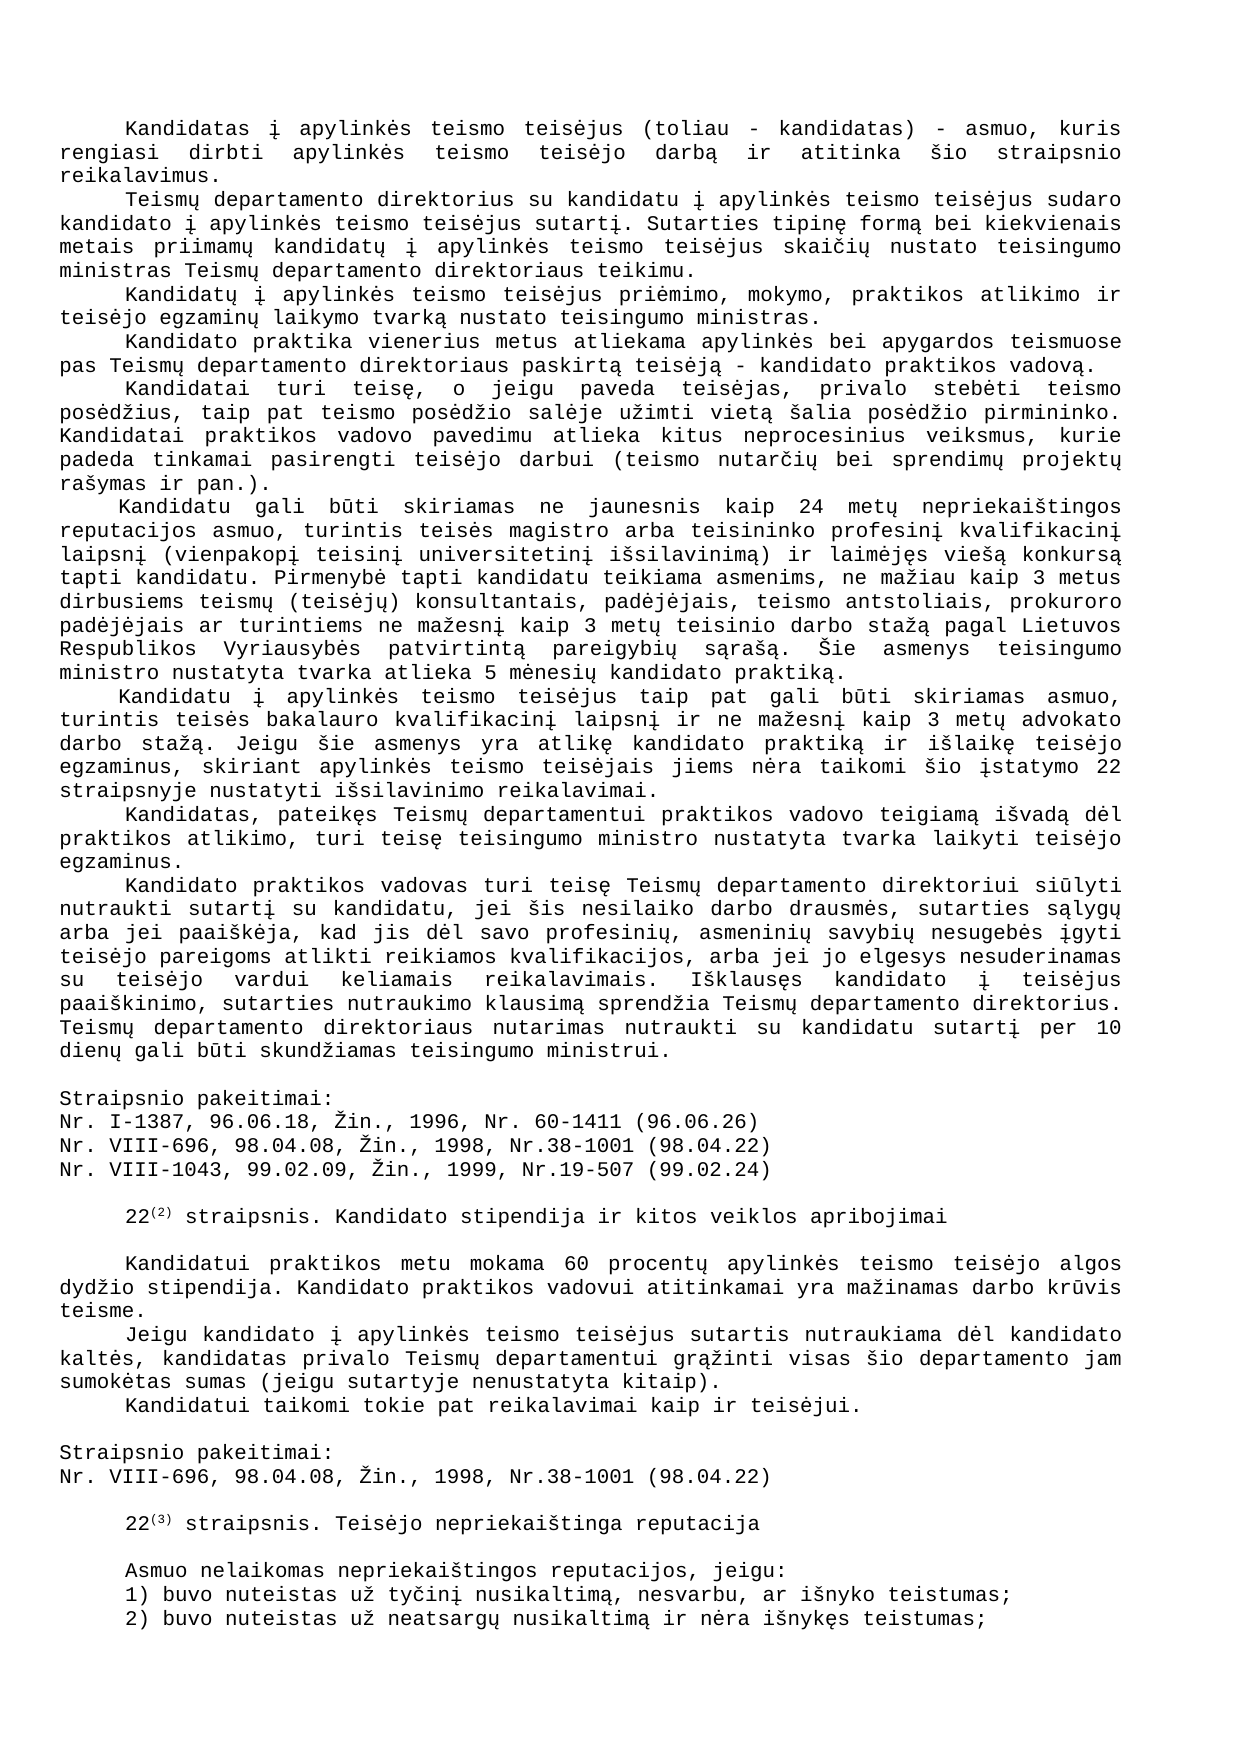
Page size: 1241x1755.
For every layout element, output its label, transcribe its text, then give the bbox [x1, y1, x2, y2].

text 2) buvo nuteistas už neatsargų nusikaltimą ir nėra išnykęs teistumas; [59, 1608, 1122, 1631]
text Kandidato praktika vienerius metus atliekama apylinkės bei apygardos teismuose pas Teismų departamento direktoriaus paskirtą teisėją - kandidato praktikos vadovą. [59, 331, 1122, 378]
text Kandidatui praktikos metu mokama 60 procentų apylinkės teismo teisėjo algos dydžio stipendija. Kandidato praktikos vadovui atitinkamai yra mažinamas darbo krūvis teisme. [59, 1253, 1122, 1324]
text Nr. VIII-696, 98.04.08, Žin., 1998, Nr.38-1001 (98.04.22) [59, 1135, 1122, 1158]
text Nr. VIII-1043, 99.02.09, Žin., 1999, Nr.19-507 (99.02.24) [59, 1158, 1122, 1182]
text Kandidatu į apylinkės teismo teisėjus taip pat gali būti skiriamas asmuo, turintis teisės bakalauro kvalifikacinį laipsnį ir ne mažesnį kaip 3 metų advokato darbo stažą. Jeigu šie asmenys yra atlikę kandidato praktiką ir išlaikę teisėjo egzaminus, skiriant apylinkės teismo teisėjais jiems nėra taikomi šio įstatymo 22 straipsnyje nustatyti išsilavinimo reikalavimai. [59, 686, 1122, 804]
text Teismų departamento direktorius su kandidatu į apylinkės teismo teisėjus sudaro kandidato į apylinkės teismo teisėjus sutartį. Sutarties tipinę formą bei kiekvienais metais priimamų kandidatų į apylinkės teismo teisėjus skaičių nustato teisingumo ministras Teismų departamento direktoriaus teikimu. [59, 189, 1122, 284]
text Kandidatui taikomi tokie pat reikalavimai kaip ir teisėjui. [59, 1395, 1122, 1419]
text Nr. VIII-696, 98.04.08, Žin., 1998, Nr.38-1001 (98.04.22) [59, 1466, 1122, 1489]
text 22(2) straipsnis. Kandidato stipendija ir kitos veiklos apribojimai [59, 1206, 1122, 1229]
text 1) buvo nuteistas už tyčinį nusikaltimą, nesvarbu, ar išnyko teistumas; [59, 1584, 1122, 1608]
text Nr. I-1387, 96.06.18, Žin., 1996, Nr. 60-1411 (96.06.26) [59, 1111, 1122, 1135]
text Kandidatai turi teisę, o jeigu paveda teisėjas, privalo stebėti teismo posėdžius, taip pat teismo posėdžio salėje užimti vietą šalia posėdžio pirmininko. Kandidatai praktikos vadovo pavedimu atlieka kitus neprocesinius veiksmus, kurie padeda tinkamai pasirengti teisėjo darbui (teismo nutarčių bei sprendimų projektų rašymas ir pan.). [59, 378, 1122, 496]
text 22(3) straipsnis. Teisėjo nepriekaištinga reputacija [59, 1513, 1122, 1537]
text Kandidatas, pateikęs Teismų departamentui praktikos vadovo teigiamą išvadą dėl praktikos atlikimo, turi teisę teisingumo ministro nustatyta tvarka laikyti teisėjo egzaminus. [59, 804, 1122, 875]
text Jeigu kandidato į apylinkės teismo teisėjus sutartis nutraukiama dėl kandidato kaltės, kandidatas privalo Teismų departamentui grąžinti visas šio departamento jam sumokėtas sumas (jeigu sutartyje nenustatyta kitaip). [59, 1324, 1122, 1395]
text Kandidatu gali būti skiriamas ne jaunesnis kaip 24 metų nepriekaištingos reputacijos asmuo, turintis teisės magistro arba teisininko profesinį kvalifikacinį laipsnį (vienpakopį teisinį universitetinį išsilavinimą) ir laimėjęs viešą konkursą tapti kandidatu. Pirmenybė tapti kandidatu teikiama asmenims, ne mažiau kaip 3 metus dirbusiems teismų (teisėjų) konsultantais, padėjėjais, teismo antstoliais, prokuroro padėjėjais ar turintiems ne mažesnį kaip 3 metų teisinio darbo stažą pagal Lietuvos Respublikos Vyriausybės patvirtintą pareigybių sąrašą. Šie asmenys teisingumo ministro nustatyta tvarka atlieka 5 mėnesių kandidato praktiką. [59, 496, 1122, 686]
text Straipsnio pakeitimai: [59, 1088, 1122, 1111]
text Kandidatų į apylinkės teismo teisėjus priėmimo, mokymo, praktikos atlikimo ir teisėjo egzaminų laikymo tvarką nustato teisingumo ministras. [59, 284, 1122, 331]
text Kandidatas į apylinkės teismo teisėjus (toliau - kandidatas) - asmuo, kuris rengiasi dirbti apylinkės teismo teisėjo darbą ir atitinka šio straipsnio reikalavimus. [59, 118, 1122, 189]
text Kandidato praktikos vadovas turi teisę Teismų departamento direktoriui siūlyti nutraukti sutartį su kandidatu, jei šis nesilaiko darbo drausmės, sutarties sąlygų arba jei paaiškėja, kad jis dėl savo profesinių, asmeninių savybių nesugebės įgyti teisėjo pareigoms atlikti reikiamos kvalifikacijos, arba jei jo elgesys nesuderinamas su teisėjo vardui keliamais reikalavimais. Išklausęs kandidato į teisėjus paaiškinimo, sutarties nutraukimo klausimą sprendžia Teismų departamento direktorius. Teismų departamento direktoriaus nutarimas nutraukti su kandidatu sutartį per 10 dienų gali būti skundžiamas teisingumo ministrui. [59, 875, 1122, 1064]
text Straipsnio pakeitimai: [59, 1442, 1122, 1466]
text Asmuo nelaikomas nepriekaištingos reputacijos, jeigu: [59, 1561, 1122, 1584]
